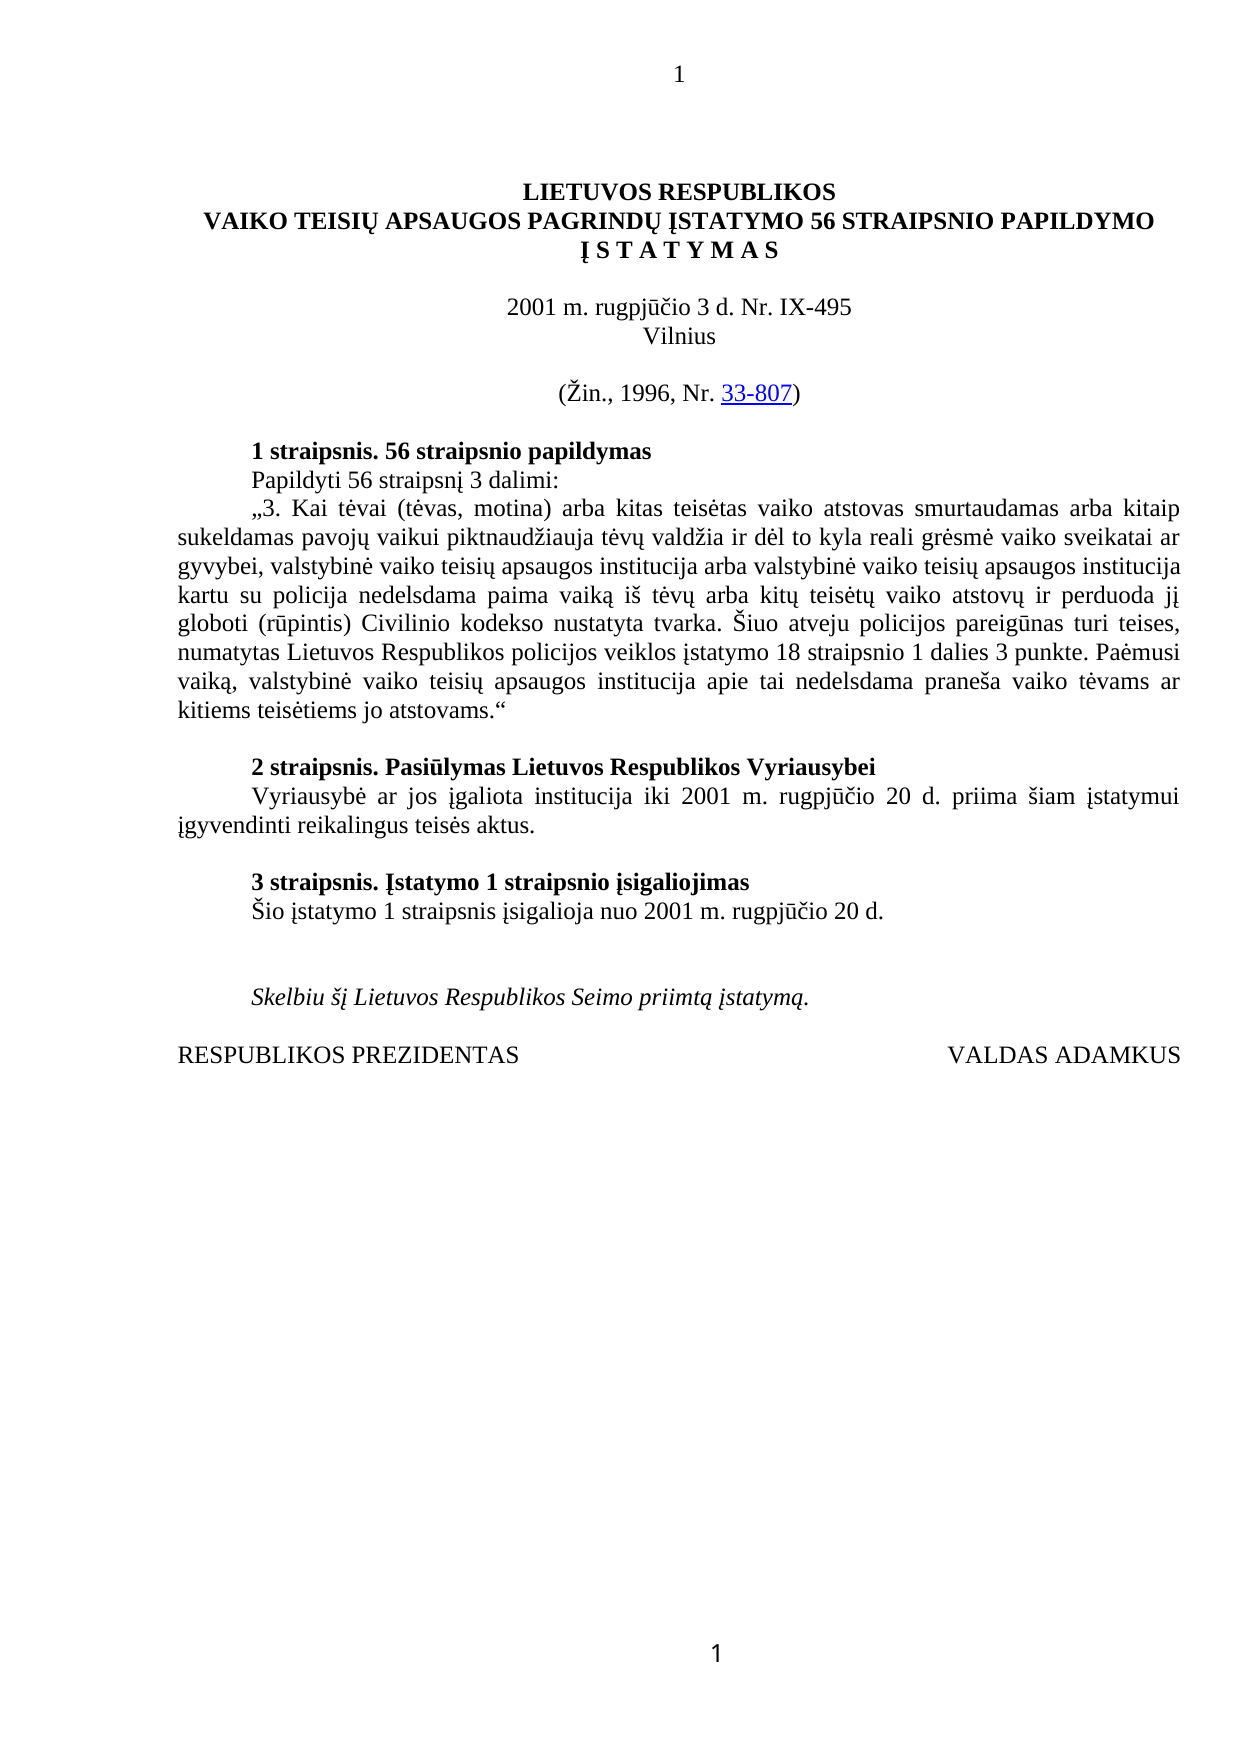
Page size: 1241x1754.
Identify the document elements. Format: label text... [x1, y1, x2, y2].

text LIETUVOS RESPUBLIKOS [177, 177, 1181, 206]
text Skelbiu šį Lietuvos Respublikos Seimo priimtą įstatymą. [177, 982, 1181, 1011]
text VAIKO TEISIŲ APSAUGOS PAGRINDŲ ĮSTATYMO 56 STRAIPSNIO PAPILDYMO [177, 206, 1181, 235]
text 3 straipsnis. Įstatymo 1 straipsnio įsigaliojimas [177, 867, 1181, 896]
text Vilnius [177, 321, 1181, 350]
text 1 straipsnis. 56 straipsnio papildymas [177, 436, 1181, 465]
text RESPUBLIKOS PREZIDENTAS VALDAS ADAMKUS [177, 1040, 1181, 1068]
text Į S T A T Y M A S [177, 235, 1181, 263]
text Šio įstatymo 1 straipsnis įsigalioja nuo 2001 m. rugpjūčio 20 d. [177, 896, 1181, 925]
text 2 straipsnis. Pasiūlymas Lietuvos Respublikos Vyriausybei [177, 752, 1181, 781]
text (Žin., 1996, Nr. 33-807) [177, 378, 1181, 407]
text Papildyti 56 straipsnį 3 dalimi: [177, 465, 1181, 493]
text Vyriausybė ar jos įgaliota institucija iki 2001 m. rugpjūčio 20 d. priima šiam įstatymui įgyvendinti reikalingus teisės aktus. [177, 781, 1181, 838]
text 2001 m. rugpjūčio 3 d. Nr. IX-495 [177, 292, 1181, 321]
text „3. Kai tėvai (tėvas, motina) arba kitas teisėtas vaiko atstovas smurtaudamas arba kitaip sukeldamas pavojų vaikui piktnaudžiauja tėvų valdžia ir dėl to kyla reali grėsmė vaiko sveikatai ar gyvybei, valstybinė vaiko teisių apsaugos institucija arba valstybinė vaiko teisių apsaugos institucija kartu su policija nedelsdama paima vaiką iš tėvų arba kitų teisėtų vaiko atstovų ir perduoda jį globoti (rūpintis) Civilinio kodekso nustatyta tvarka. Šiuo atveju policijos pareigūnas turi teises, numatytas Lietuvos Respublikos policijos veiklos įstatymo 18 straipsnio 1 dalies 3 punkte. Paėmusi vaiką, valstybinė vaiko teisių apsaugos institucija apie tai nedelsdama praneša vaiko tėvams ar kitiems teisėtiems jo atstovams.“ [177, 493, 1181, 723]
